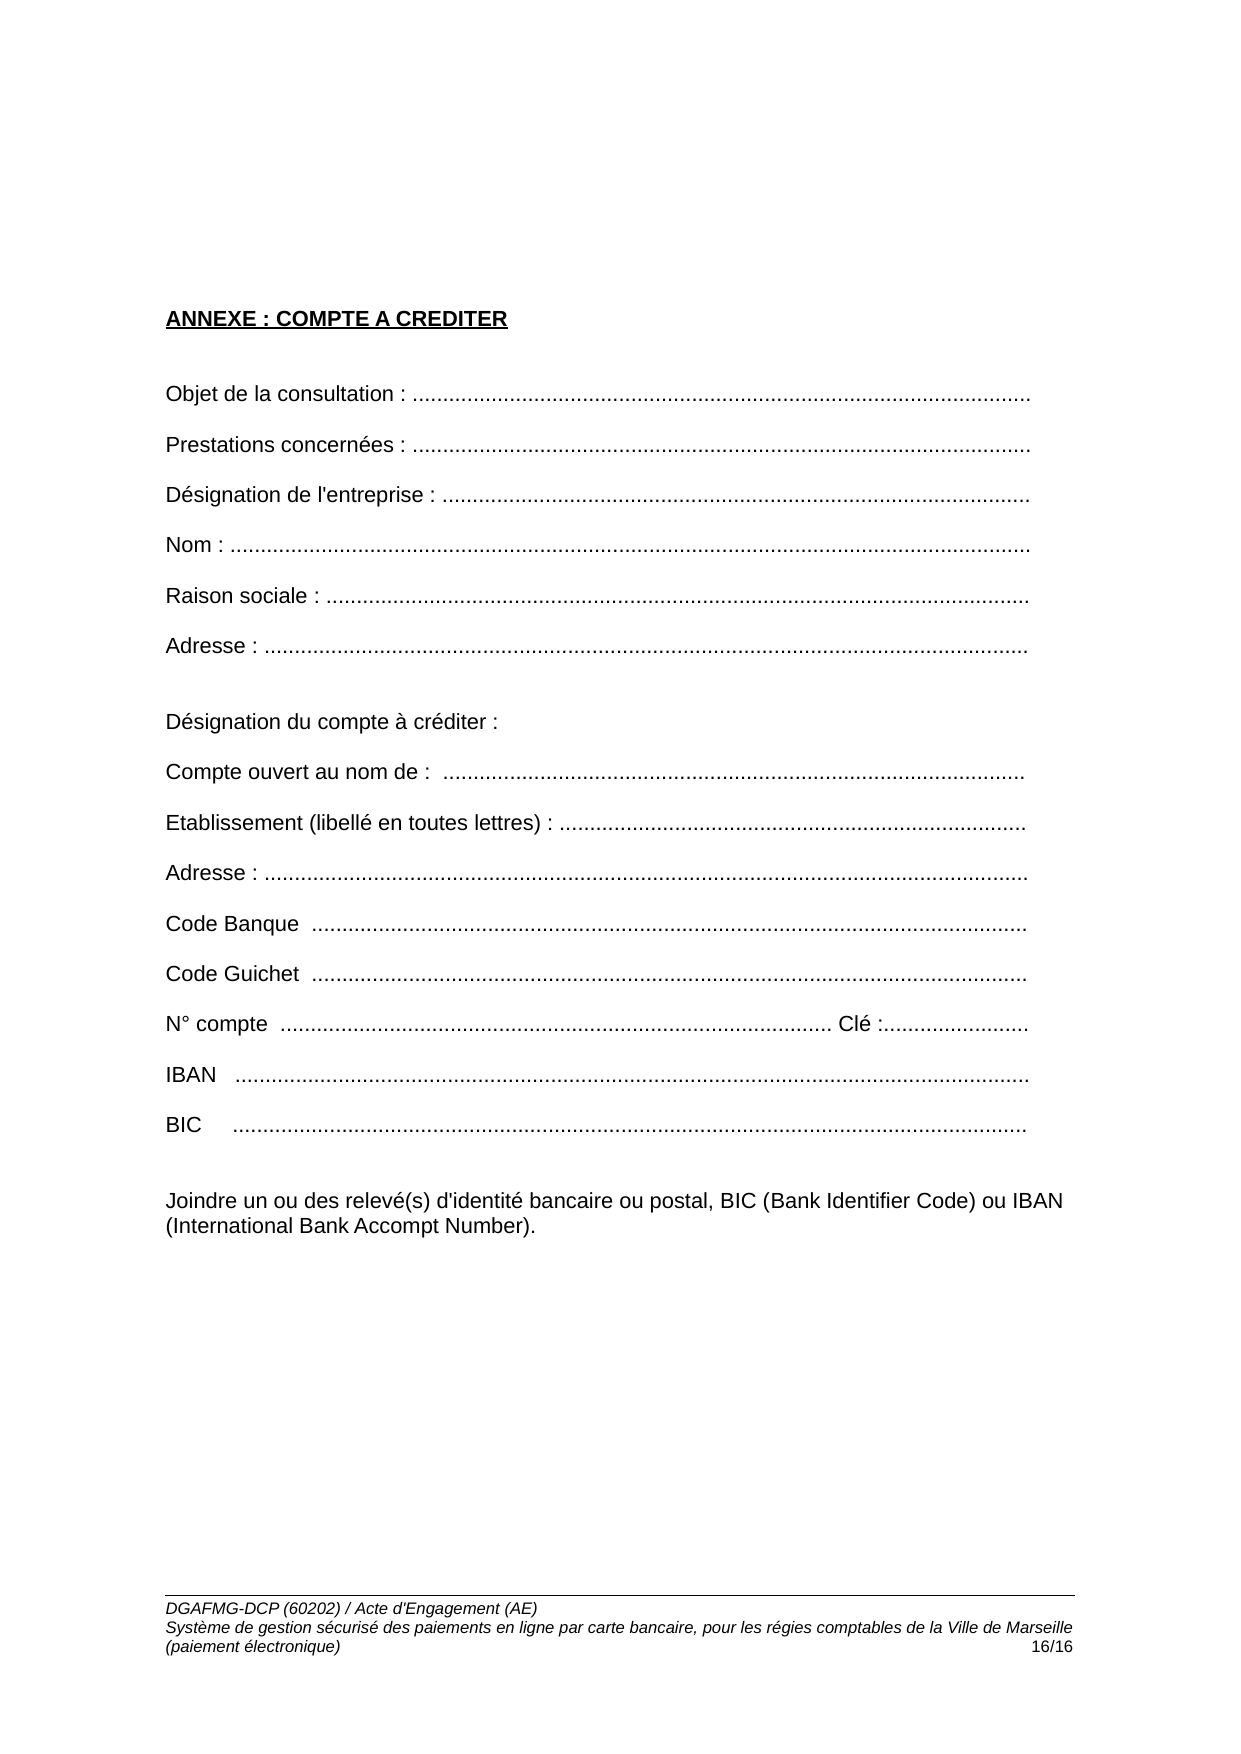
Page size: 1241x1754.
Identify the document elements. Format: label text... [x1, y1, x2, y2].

text Prestations concernées : ...................................................................................................... [165, 431, 1075, 457]
text Compte ouvert au nom de : ................................................................................................ [165, 759, 1075, 784]
text Raison sociale : .................................................................................................................... [165, 583, 1075, 608]
text Joindre un ou des relevé(s) d'identité bancaire ou postal, BIC (Bank Identifier Code) ou IBAN (International Bank Accompt Number). [165, 1188, 1075, 1238]
text Désignation de l'entreprise : ................................................................................................. [165, 482, 1075, 507]
text Code Banque ...................................................................................................................... [165, 910, 1075, 936]
text Etablissement (libellé en toutes lettres) : ............................................................................. [165, 809, 1075, 835]
text N° compte ........................................................................................... Clé :........................ [165, 1011, 1075, 1036]
text Désignation du compte à créditer : [165, 709, 1075, 734]
text BIC ................................................................................................................................... [165, 1112, 1075, 1137]
text Adresse : .............................................................................................................................. [165, 860, 1075, 885]
text Nom : .................................................................................................................................... [165, 532, 1075, 557]
text ANNEXE : COMPTE A CREDITER [165, 305, 1075, 331]
text Objet de la consultation : ...................................................................................................... [165, 381, 1075, 406]
text Code Guichet ...................................................................................................................... [165, 961, 1075, 986]
text IBAN ................................................................................................................................... [165, 1062, 1075, 1087]
text Adresse : .............................................................................................................................. [165, 633, 1075, 658]
